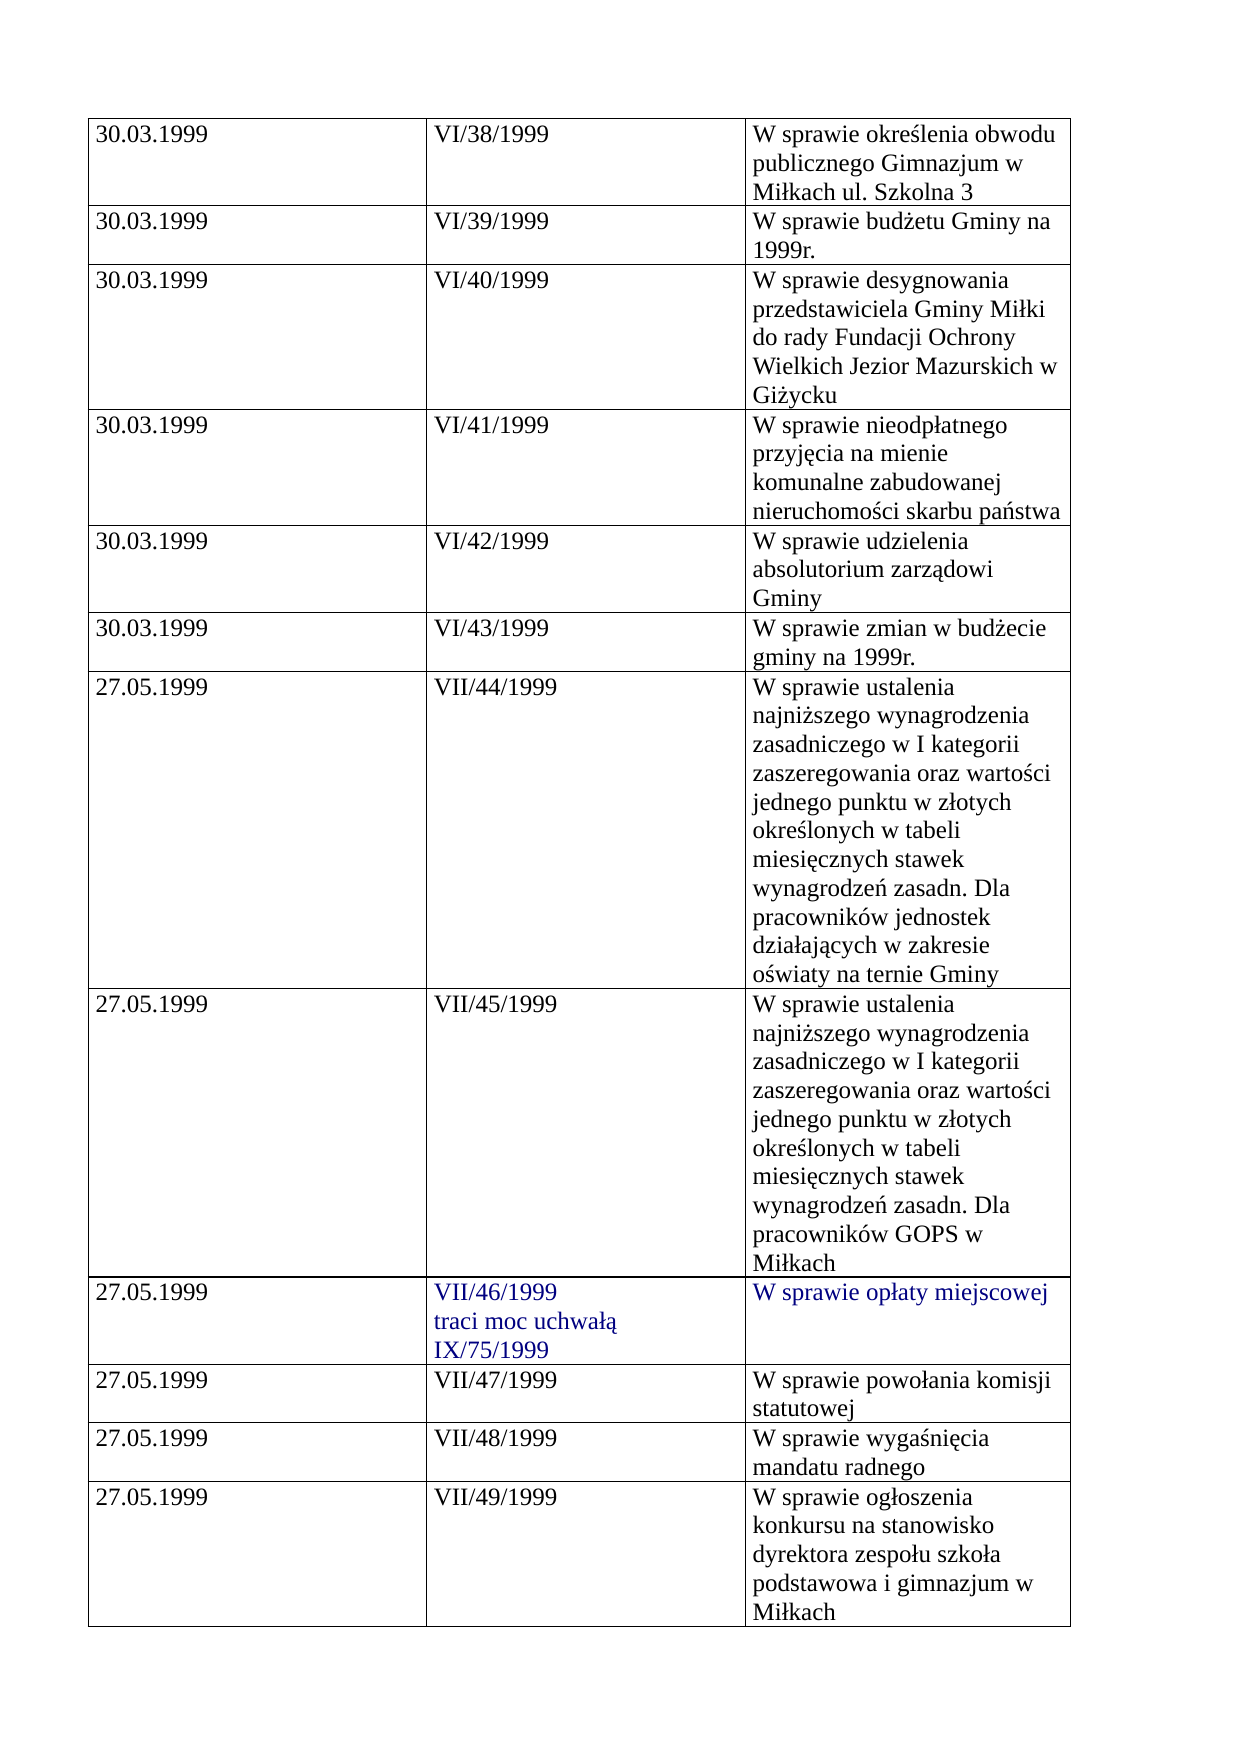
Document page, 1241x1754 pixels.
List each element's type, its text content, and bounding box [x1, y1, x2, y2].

table_cell 27.05.1999 [89, 672, 426, 988]
table_cell 30.03.1999 [89, 119, 426, 205]
table_cell W sprawie ustalenia najniższego wynagrodzenia zasadniczego w I kategorii zaszeregowania oraz wartości jednego punktu w złotych określonych w tabeli miesięcznych stawek wynagrodzeń zasadn. Dla pracowników jednostek działających w zakresie oświaty na ternie Gminy [746, 672, 1070, 988]
table_cell VI/42/1999 [427, 526, 745, 612]
table_cell VI/40/1999 [427, 265, 745, 409]
table_cell 30.03.1999 [89, 265, 426, 409]
table_cell W sprawie określenia obwodu publicznego Gimnazjum w Miłkach ul. Szkolna 3 [746, 119, 1070, 205]
table_cell VII/47/1999 [427, 1365, 745, 1422]
table_cell W sprawie ogłoszenia konkursu na stanowisko dyrektora zespołu szkoła podstawowa i gimnazjum w Miłkach [746, 1482, 1070, 1626]
table_cell VII/48/1999 [427, 1423, 745, 1481]
table_cell 27.05.1999 [89, 1365, 426, 1422]
table_cell VII/46/1999 traci moc uchwałą IX/75/1999 [427, 1278, 745, 1364]
table_cell W sprawie ustalenia najniższego wynagrodzenia zasadniczego w I kategorii zaszeregowania oraz wartości jednego punktu w złotych określonych w tabeli miesięcznych stawek wynagrodzeń zasadn. Dla pracowników GOPS w Miłkach [746, 989, 1070, 1276]
table_cell 30.03.1999 [89, 613, 426, 671]
table_cell VII/44/1999 [427, 672, 745, 988]
table_cell VI/39/1999 [427, 206, 745, 264]
table_cell 27.05.1999 [89, 1423, 426, 1481]
table_cell 27.05.1999 [89, 1482, 426, 1626]
table_cell 27.05.1999 [89, 989, 426, 1276]
table_cell VI/38/1999 [427, 119, 745, 205]
table_cell 30.03.1999 [89, 526, 426, 612]
table_cell VI/43/1999 [427, 613, 745, 671]
table_cell 27.05.1999 [89, 1278, 426, 1364]
table_cell W sprawie wygaśnięcia mandatu radnego [746, 1423, 1070, 1481]
table_cell 30.03.1999 [89, 206, 426, 264]
table_cell W sprawie opłaty miejscowej [746, 1278, 1070, 1364]
table_cell W sprawie udzielenia absolutorium zarządowi Gminy [746, 526, 1070, 612]
table_cell W sprawie budżetu Gminy na 1999r. [746, 206, 1070, 264]
table_cell 30.03.1999 [89, 410, 426, 525]
table_cell W sprawie zmian w budżecie gminy na 1999r. [746, 613, 1070, 671]
table_cell VII/45/1999 [427, 989, 745, 1276]
table_cell W sprawie nieodpłatnego przyjęcia na mienie komunalne zabudowanej nieruchomości skarbu państwa [746, 410, 1070, 525]
table_cell W sprawie powołania komisji statutowej [746, 1365, 1070, 1422]
table_cell VII/49/1999 [427, 1482, 745, 1626]
table_cell W sprawie desygnowania przedstawiciela Gminy Miłki do rady Fundacji Ochrony Wielkich Jezior Mazurskich w Giżycku [746, 265, 1070, 409]
table_cell VI/41/1999 [427, 410, 745, 525]
